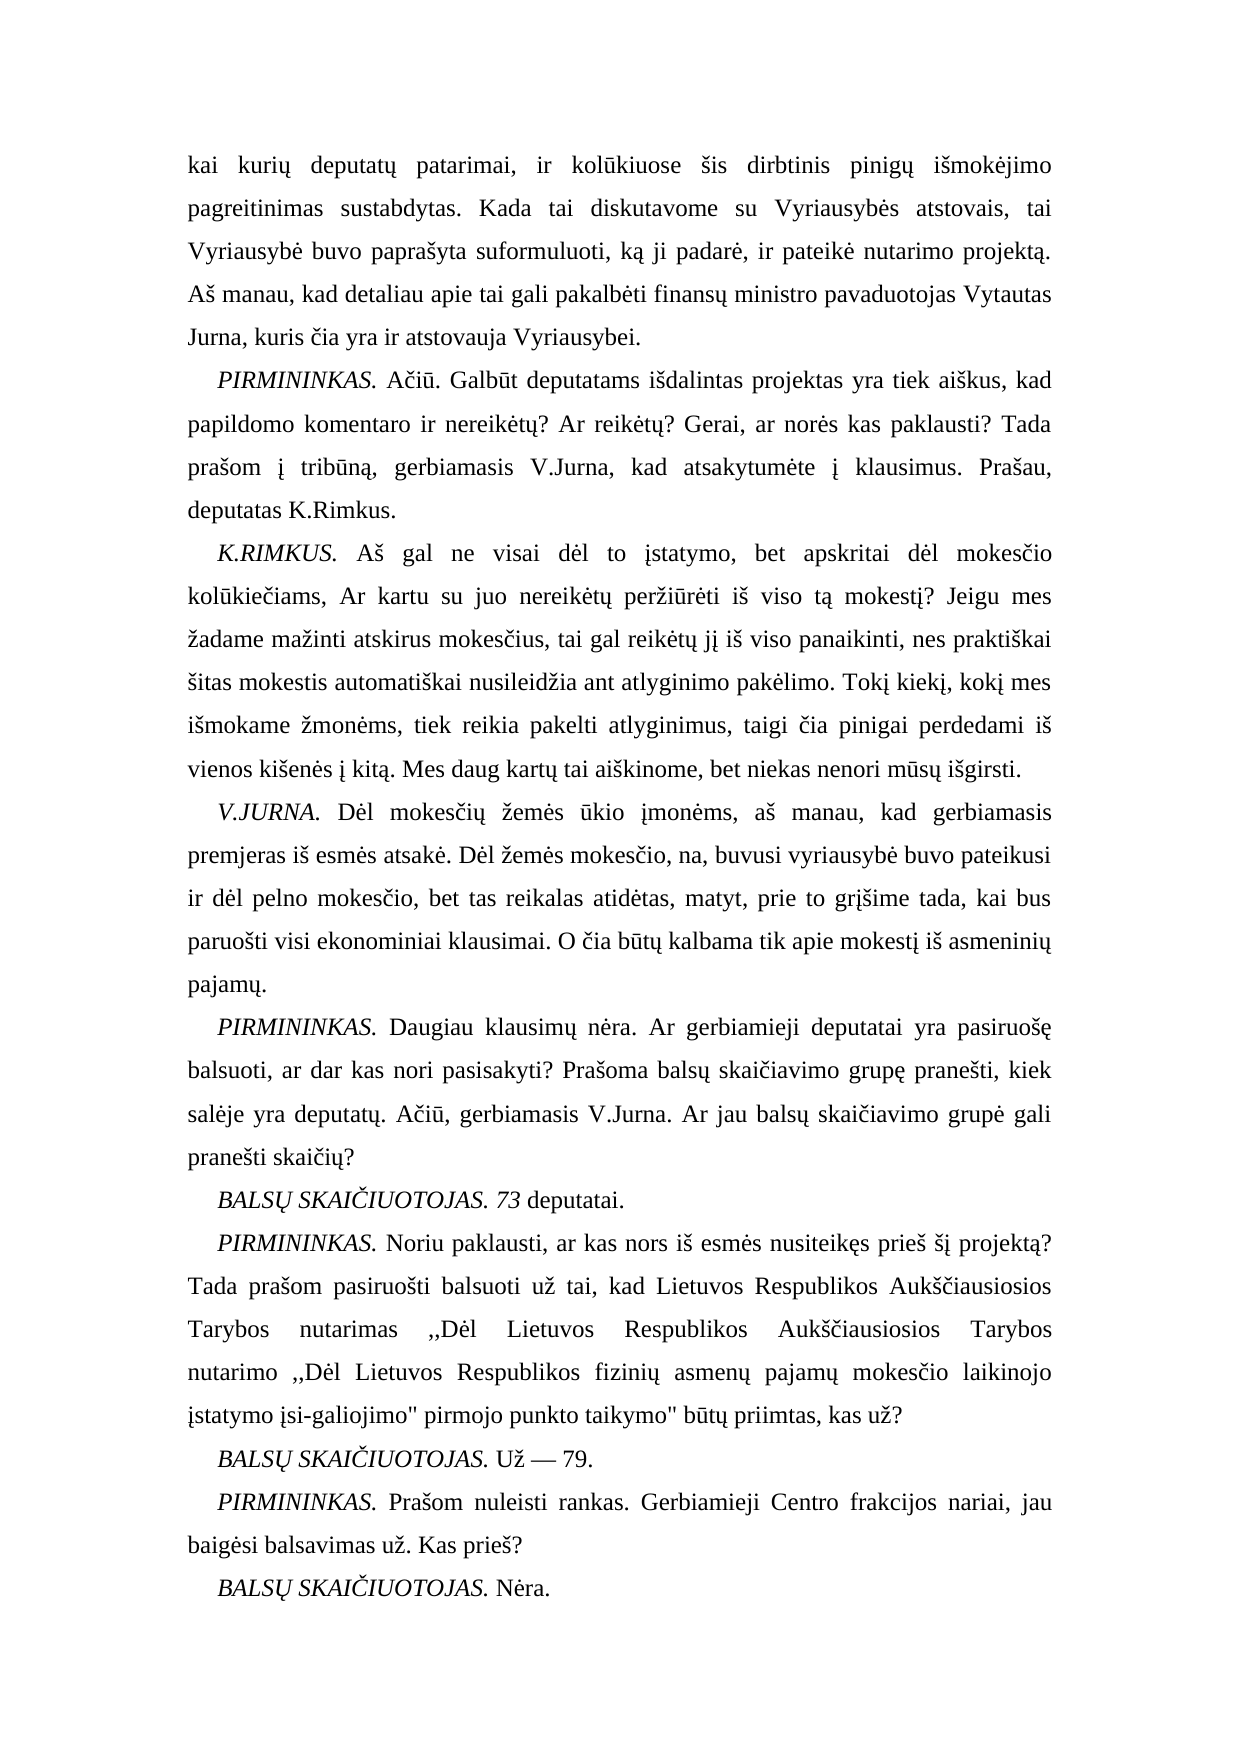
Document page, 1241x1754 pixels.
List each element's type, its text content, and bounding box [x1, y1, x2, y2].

text kai kurių deputatų patarimai, ir kolūkiuose šis dirbtinis pinigų išmokėjimo pagreitinimas sustabdytas. Kada tai diskutavome su Vyriausybės atstovais, tai Vyriausybė buvo paprašyta suformuluoti, ką ji padarė, ir pateikė nutarimo projektą. Aš manau, kad detaliau apie tai gali pakalbėti finansų ministro pavaduotojas Vytautas Jurna, kuris čia yra ir atstovauja Vyriausybei. [187, 150, 1053, 351]
text BALSŲ SKAIČIUOTOJAS. Už — 79. [187, 1444, 1053, 1472]
text K.RIMKUS. Aš gal ne visai dėl to įstatymo, bet apskritai dėl mokesčio kolūkiečiams, Ar kartu su juo nereikėtų peržiūrėti iš viso tą mokestį? Jeigu mes žadame mažinti atskirus mokesčius, tai gal reikėtų jį iš viso panaikinti, nes praktiškai šitas mokestis automatiškai nusileidžia ant atlyginimo pakėlimo. Tokį kiekį, kokį mes išmokame žmonėms, tiek reikia pakelti atlyginimus, taigi čia pinigai perdedami iš vienos kišenės į kitą. Mes daug kartų tai aiškinome, bet niekas nenori mūsų išgirsti. [187, 538, 1053, 782]
text BALSŲ SKAIČIUOTOJAS. 73 deputatai. [187, 1185, 1053, 1214]
text PIRMININKAS. Ačiū. Galbūt deputatams išdalintas projektas yra tiek aiškus, kad papildomo komentaro ir nereikėtų? Ar reikėtų? Gerai, ar norės kas paklausti? Tada prašom į tribūną, gerbiamasis V.Jurna, kad atsakytumėte į klausimus. Prašau, deputatas K.Rimkus. [187, 366, 1053, 524]
text PIRMININKAS. Prašom nuleisti rankas. Gerbiamieji Centro frakcijos nariai, jau baigėsi balsavimas už. Kas prieš? [187, 1487, 1053, 1559]
text PIRMININKAS. Daugiau klausimų nėra. Ar gerbiamieji deputatai yra pasiruošę balsuoti, ar dar kas nori pasisakyti? Prašoma balsų skaičiavimo grupę pranešti, kiek salėje yra deputatų. Ačiū, gerbiamasis V.Jurna. Ar jau balsų skaičiavimo grupė gali pranešti skaičių? [187, 1012, 1053, 1171]
text V.JURNA. Dėl mokesčių žemės ūkio įmonėms, aš manau, kad gerbiamasis premjeras iš esmės atsakė. Dėl žemės mokesčio, na, buvusi vyriausybė buvo pateikusi ir dėl pelno mokesčio, bet tas reikalas atidėtas, matyt, prie to grįšime tada, kai bus paruošti visi ekonominiai klausimai. O čia būtų kalbama tik apie mokestį iš asmeninių pajamų. [187, 797, 1053, 998]
text PIRMININKAS. Noriu paklausti, ar kas nors iš esmės nusiteikęs prieš šį projektą? Tada prašom pasiruošti balsuoti už tai, kad Lietuvos Respublikos Aukščiausiosios Tarybos nutarimas ,,Dėl Lietuvos Respublikos Aukščiausiosios Tarybos nutarimo ,,Dėl Lietuvos Respublikos fizinių asmenų pajamų mokesčio laikinojo įstatymo įsi-galiojimo" pirmojo punkto taikymo" būtų priimtas, kas už? [187, 1228, 1053, 1429]
text BALSŲ SKAIČIUOTOJAS. Nėra. [187, 1573, 1053, 1602]
